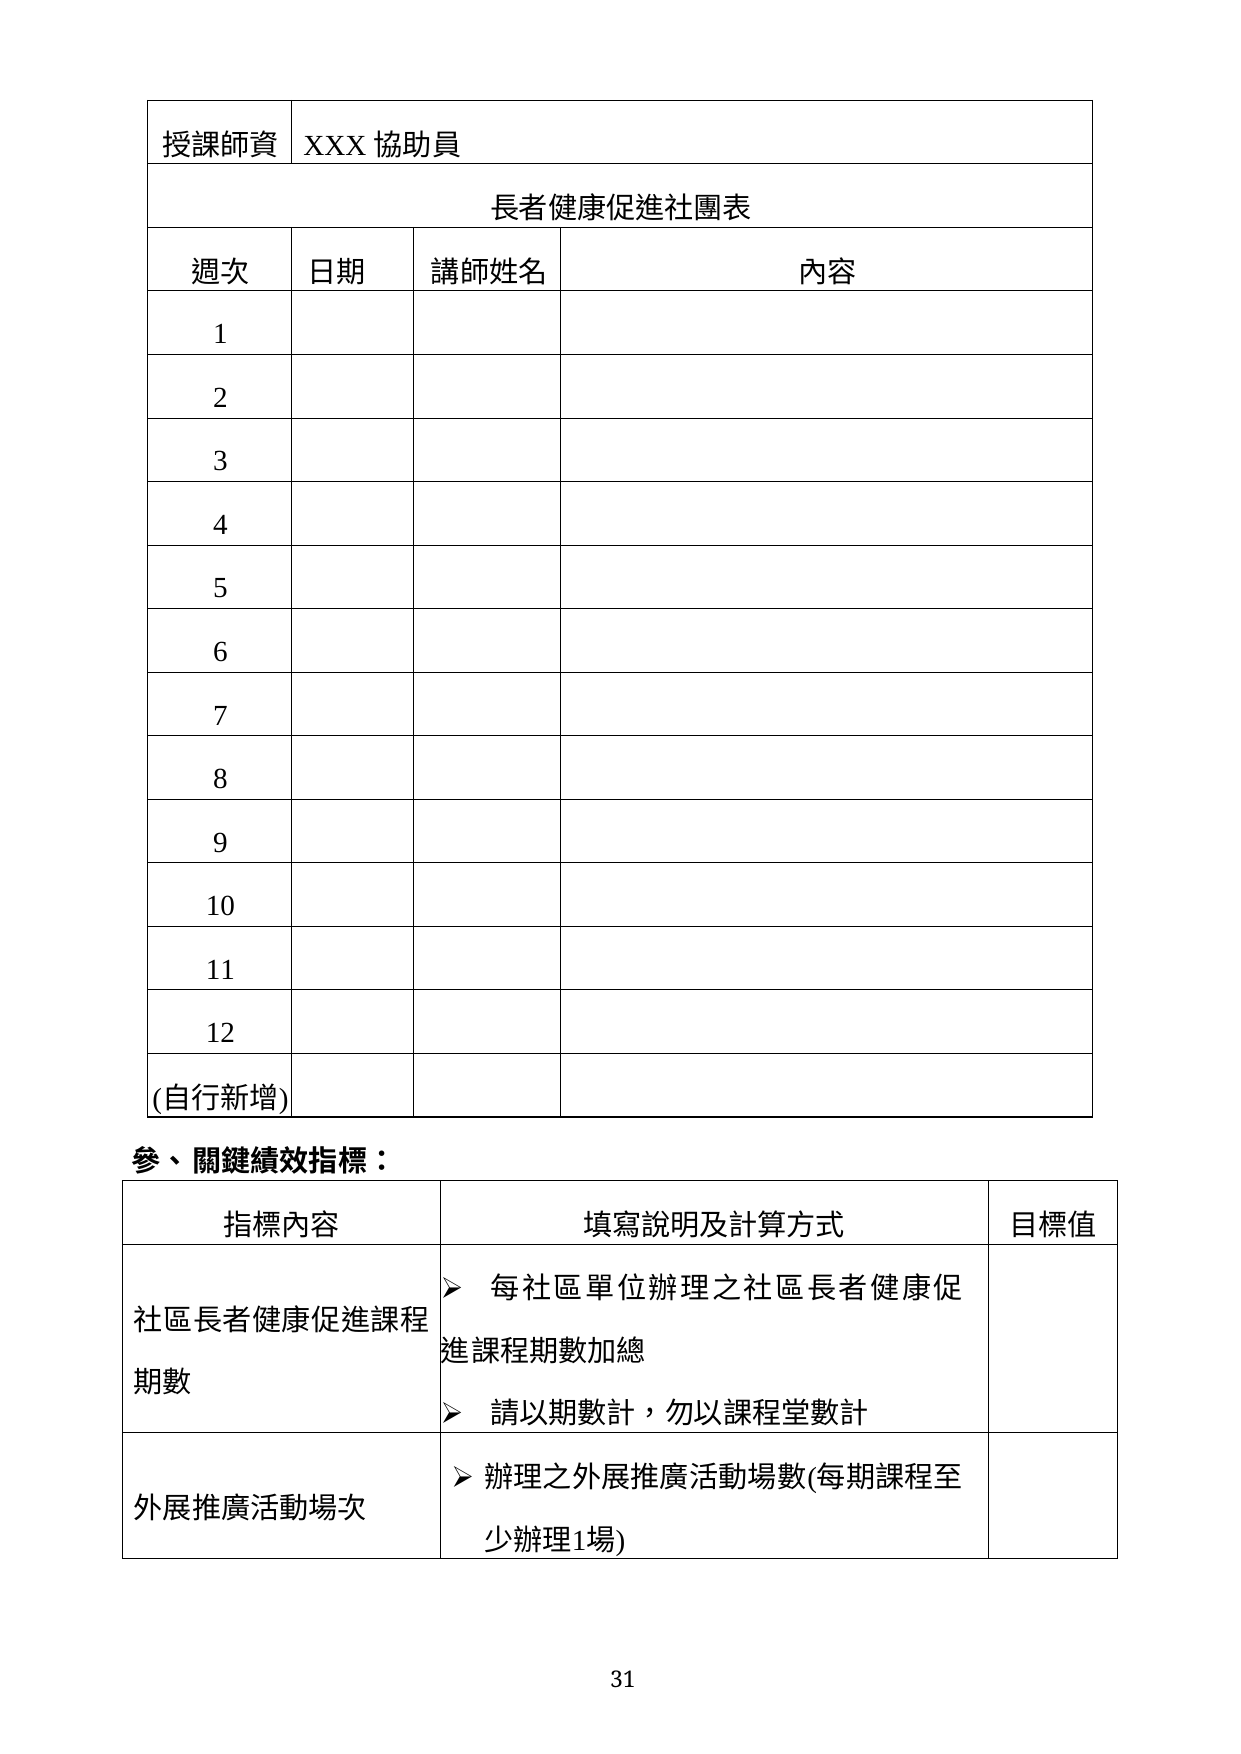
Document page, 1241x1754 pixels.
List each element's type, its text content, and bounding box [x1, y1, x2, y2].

table_cell [561, 736, 1092, 799]
table_cell [414, 990, 560, 1053]
table_cell [561, 355, 1092, 417]
table_cell [414, 800, 560, 862]
table_cell [989, 1245, 1117, 1432]
table_cell 內容 [561, 228, 1092, 290]
table_cell [414, 927, 560, 989]
table_cell [561, 609, 1092, 672]
table_cell [292, 291, 413, 354]
table_cell 2 [148, 355, 291, 417]
table_cell [414, 736, 560, 799]
table_cell [561, 419, 1092, 481]
table_cell 社區長者健康促進課程期數 [123, 1245, 440, 1432]
table_cell 長者健康促進社團表 [148, 164, 1092, 227]
table_cell [414, 419, 560, 481]
table_header 指標內容 [123, 1181, 440, 1243]
table_cell [561, 800, 1092, 862]
table_cell 講師姓名 [414, 228, 560, 290]
table_cell 11 [148, 927, 291, 989]
table_cell [414, 546, 560, 608]
table_cell [561, 546, 1092, 608]
table_cell [561, 927, 1092, 989]
table_cell [292, 990, 413, 1053]
table_cell [292, 482, 413, 544]
table_cell [561, 291, 1092, 354]
table_cell 4 [148, 482, 291, 544]
table_cell [561, 990, 1092, 1053]
table_cell [989, 1433, 1117, 1558]
table_cell 1 [148, 291, 291, 354]
table_cell [292, 863, 413, 926]
table_cell [292, 546, 413, 608]
table_cell 10 [148, 863, 291, 926]
table_cell 5 [148, 546, 291, 608]
table_cell [414, 482, 560, 544]
table_cell [561, 1054, 1092, 1116]
table_cell [292, 1054, 413, 1116]
table_cell 辦理之外展推廣活動場數(每期課程至少辦理1場) [441, 1433, 988, 1558]
table_cell [292, 736, 413, 799]
list 關鍵績效指標： [131, 1117, 1093, 1180]
table_cell [292, 927, 413, 989]
table_cell [414, 863, 560, 926]
table_cell [292, 419, 413, 481]
table_cell 週次 [148, 228, 291, 290]
table_cell 7 [148, 673, 291, 735]
table_cell [292, 609, 413, 672]
table_cell 9 [148, 800, 291, 862]
table_cell 3 [148, 419, 291, 481]
table_cell [414, 1054, 560, 1116]
table_cell [414, 609, 560, 672]
table_cell [292, 673, 413, 735]
table_cell [414, 291, 560, 354]
table_cell [414, 355, 560, 417]
table_cell [561, 673, 1092, 735]
table_cell 8 [148, 736, 291, 799]
table_cell [414, 673, 560, 735]
table_header 目標值 [989, 1181, 1117, 1243]
table_cell [292, 800, 413, 862]
table_cell XXX 協助員 [292, 101, 1092, 163]
table_cell 6 [148, 609, 291, 672]
table_cell 授課師資 [148, 101, 291, 163]
table_cell 日期 [292, 228, 413, 290]
table_header 填寫說明及計算方式 [441, 1181, 988, 1243]
table_cell [561, 863, 1092, 926]
table_cell 12 [148, 990, 291, 1053]
table_cell [561, 482, 1092, 544]
table_cell 每社區單位辦理之社區長者健康促進課程期數加總 請以期數計，勿以課程堂數計 [441, 1245, 988, 1432]
table_cell [292, 355, 413, 417]
table_cell 外展推廣活動場次 [123, 1433, 440, 1558]
table_cell (自行新增) [148, 1054, 291, 1116]
